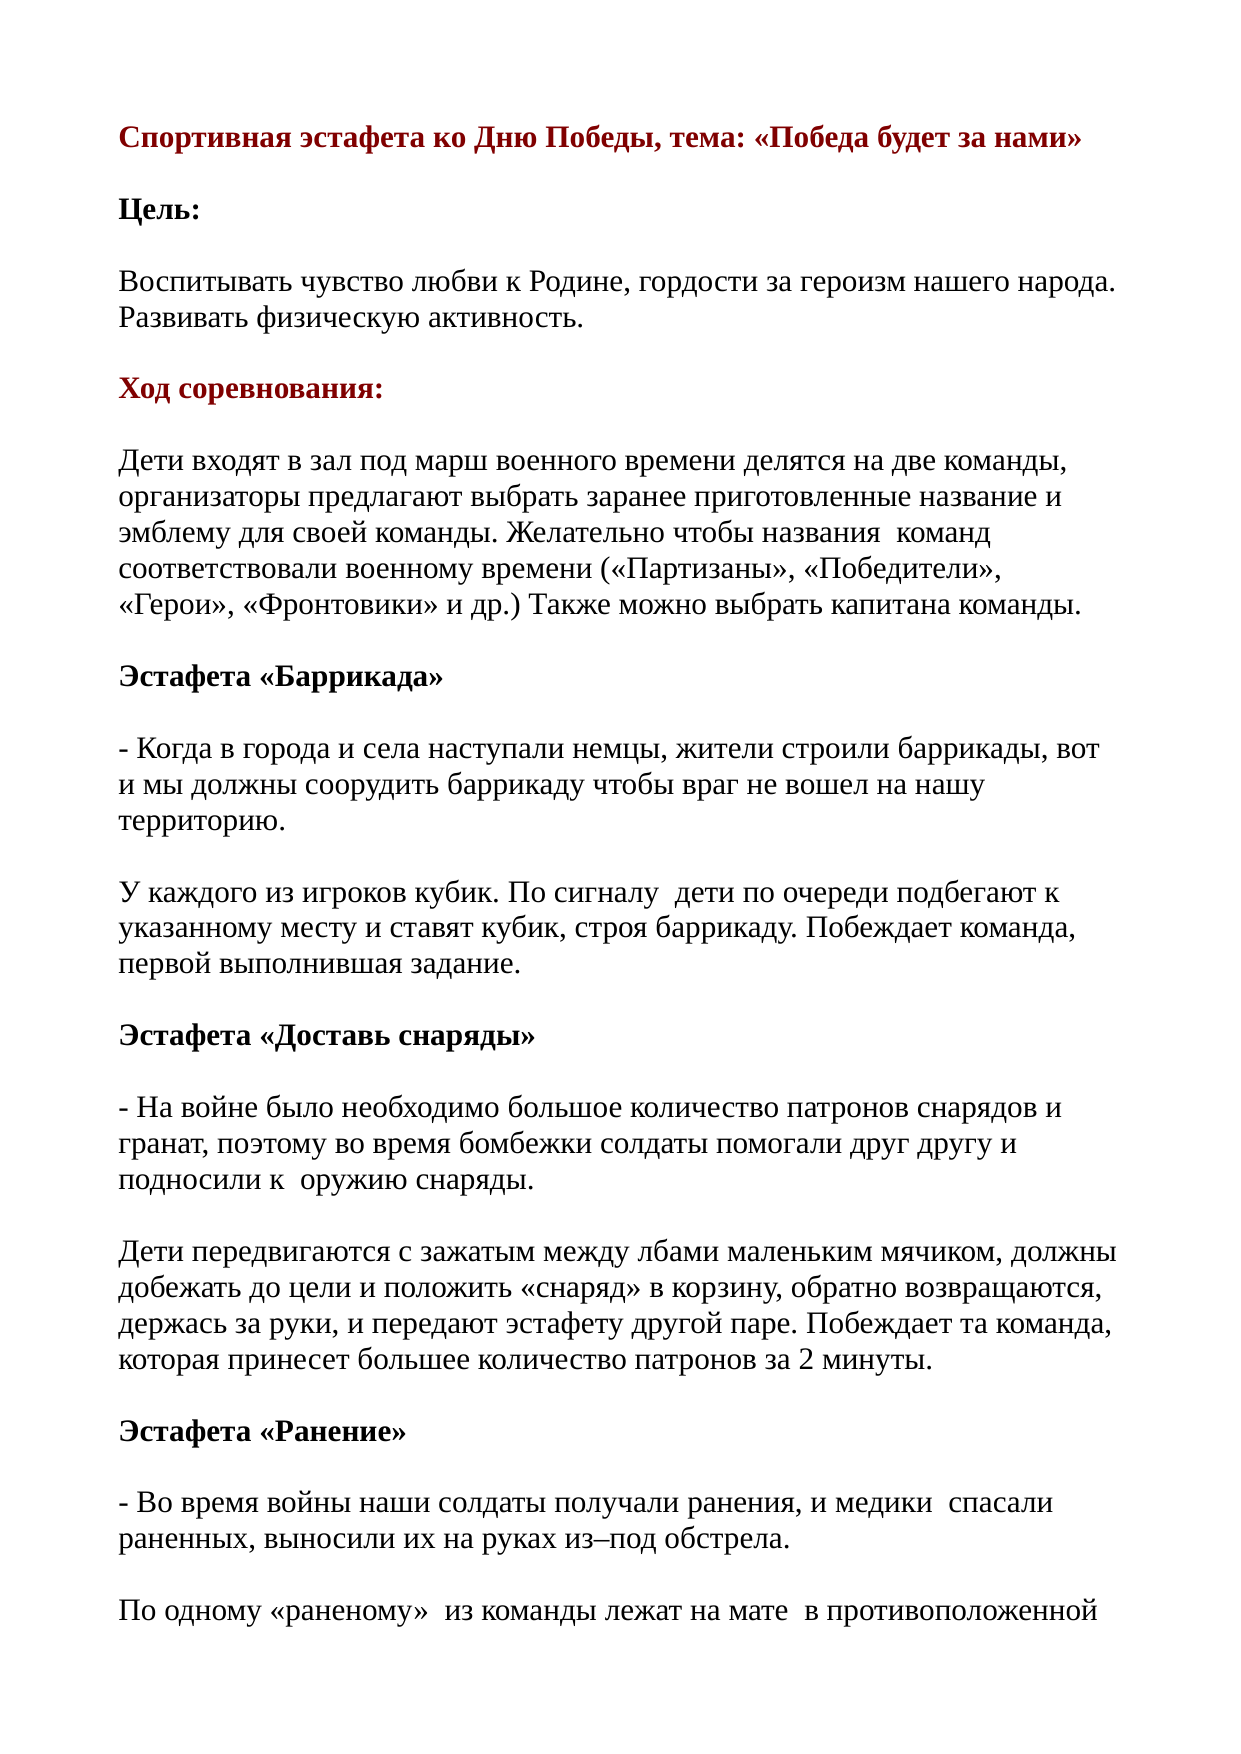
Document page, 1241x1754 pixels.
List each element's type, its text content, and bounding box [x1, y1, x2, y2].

text У каждого из игроков кубик. По сигналу дети по очереди подбегают к указанному месту и ставят кубик, строя баррикаду. Побеждает команда, первой выполнившая задание. [118, 873, 1122, 981]
text Воспитывать чувство любви к Родине, гордости за героизм нашего народа. [118, 262, 1122, 298]
text Развивать физическую активность. [118, 298, 1122, 334]
text По одному «раненому» из команды лежат на мате в противоположенной [118, 1592, 1122, 1627]
text Ход соревнования: [118, 370, 1122, 406]
text Дети входят в зал под марш военного времени делятся на две команды, организаторы предлагают выбрать заранее приготовленные название и эмблему для своей команды. Желательно чтобы названия команд соответствовали военному времени («Партизаны», «Победители», «Герои», «Фронтовики» и др.) Также можно выбрать капитана команды. [118, 442, 1122, 621]
text Дети передвигаются с зажатым между лбами маленьким мячиком, должны добежать до цели и положить «снаряд» в корзину, обратно возвращаются, держась за руки, и передают эстафету другой паре. Побеждает та команда, которая принесет большее количество патронов за 2 минуты. [118, 1232, 1122, 1376]
text Спортивная эстафета ко Дню Победы, тема: «Победа будет за нами» [118, 118, 1122, 154]
text - Когда в города и села наступали немцы, жители строили баррикады, вот и мы должны соорудить баррикаду чтобы враг не вошел на нашу территорию. [118, 729, 1122, 837]
text Эстафета «Баррикада» [118, 657, 1122, 693]
text Эстафета «Доставь снаряды» [118, 1017, 1122, 1052]
text - На войне было необходимо большое количество патронов снарядов и гранат, поэтому во время бомбежки солдаты помогали друг другу и подносили к оружию снаряды. [118, 1088, 1122, 1196]
text - Во время войны наши солдаты получали ранения, и медики спасали раненных, выносили их на руках из–под обстрела. [118, 1484, 1122, 1556]
text Эстафета «Ранение» [118, 1412, 1122, 1448]
text Цель: [118, 190, 1122, 226]
